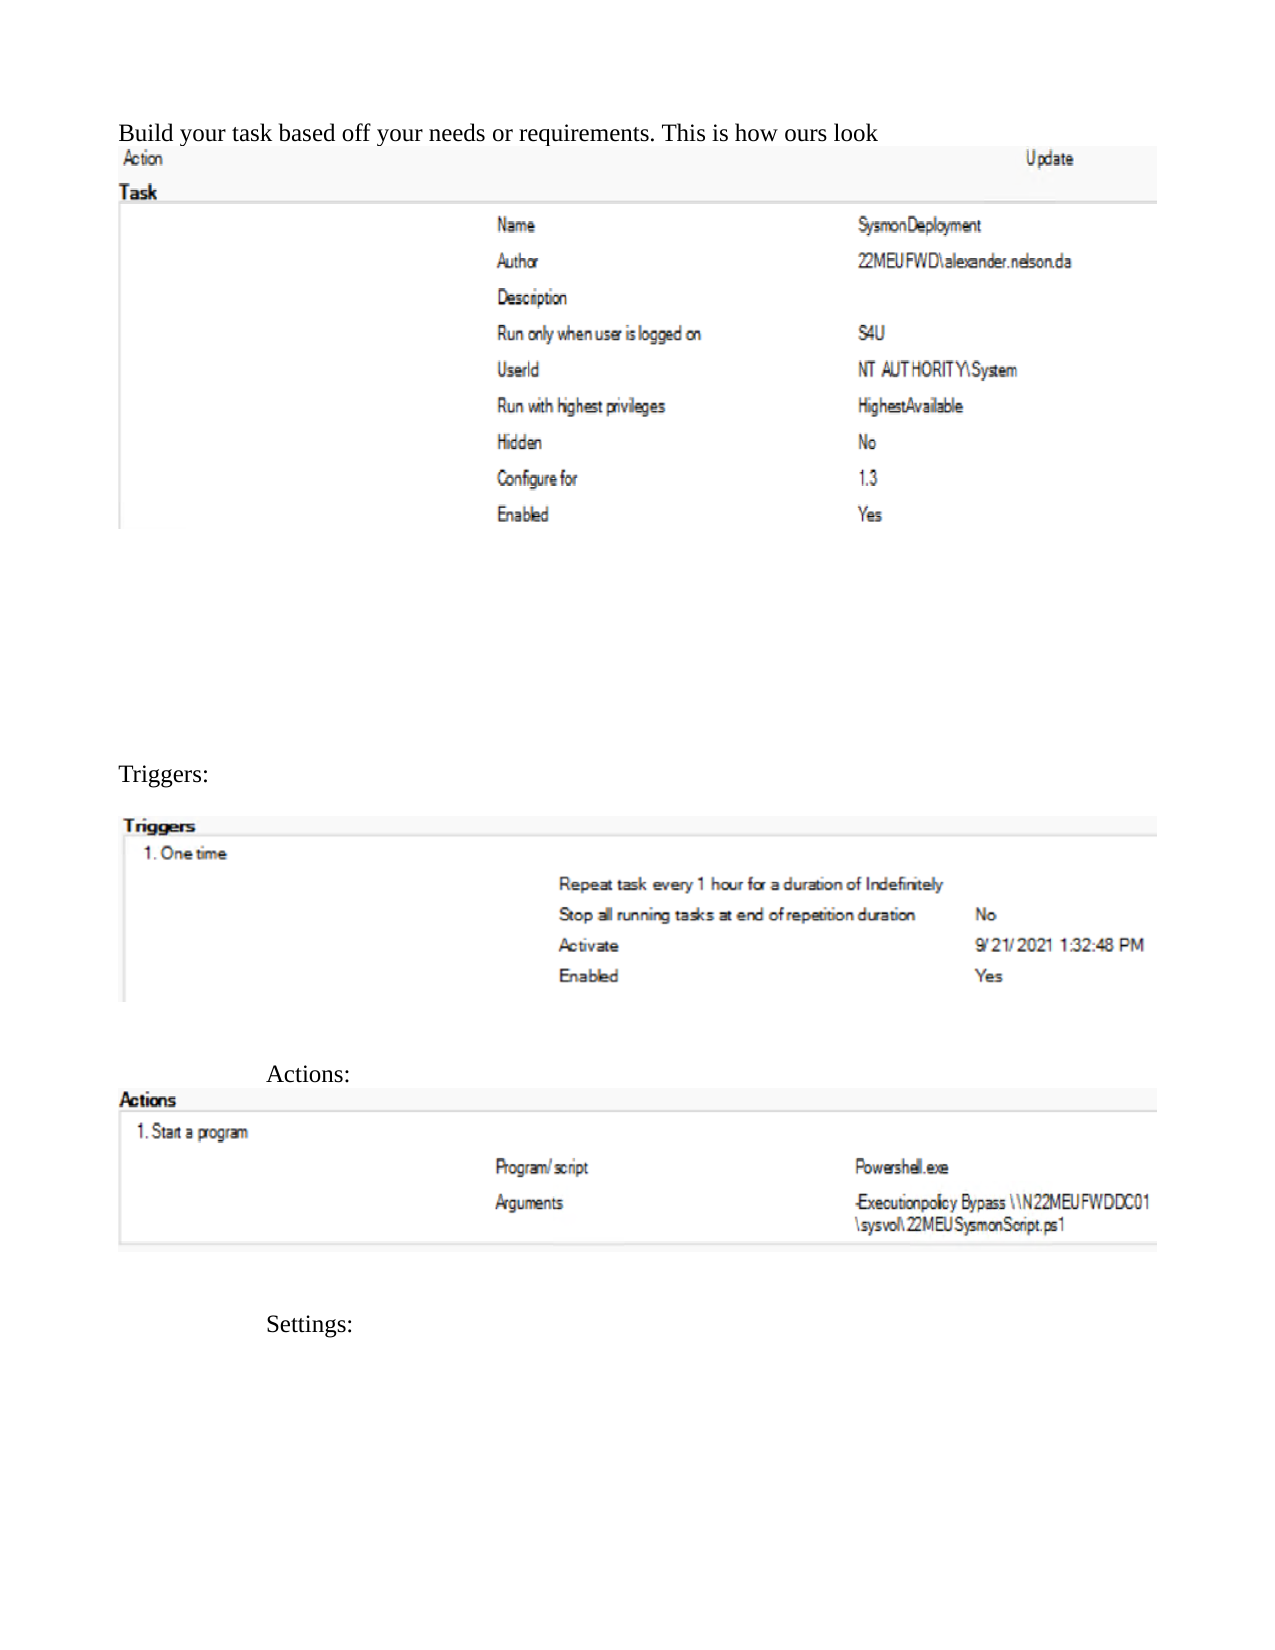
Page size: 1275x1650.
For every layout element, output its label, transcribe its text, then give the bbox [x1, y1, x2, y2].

picture [118, 146, 1157, 529]
text Triggers: [118, 759, 1157, 788]
text Build your task based off your needs or requirements. This is how ours look [118, 118, 1157, 146]
picture [118, 816, 1157, 1002]
text Actions: [118, 1059, 1157, 1088]
text Settings: [118, 1309, 1157, 1338]
picture [118, 1088, 1157, 1252]
